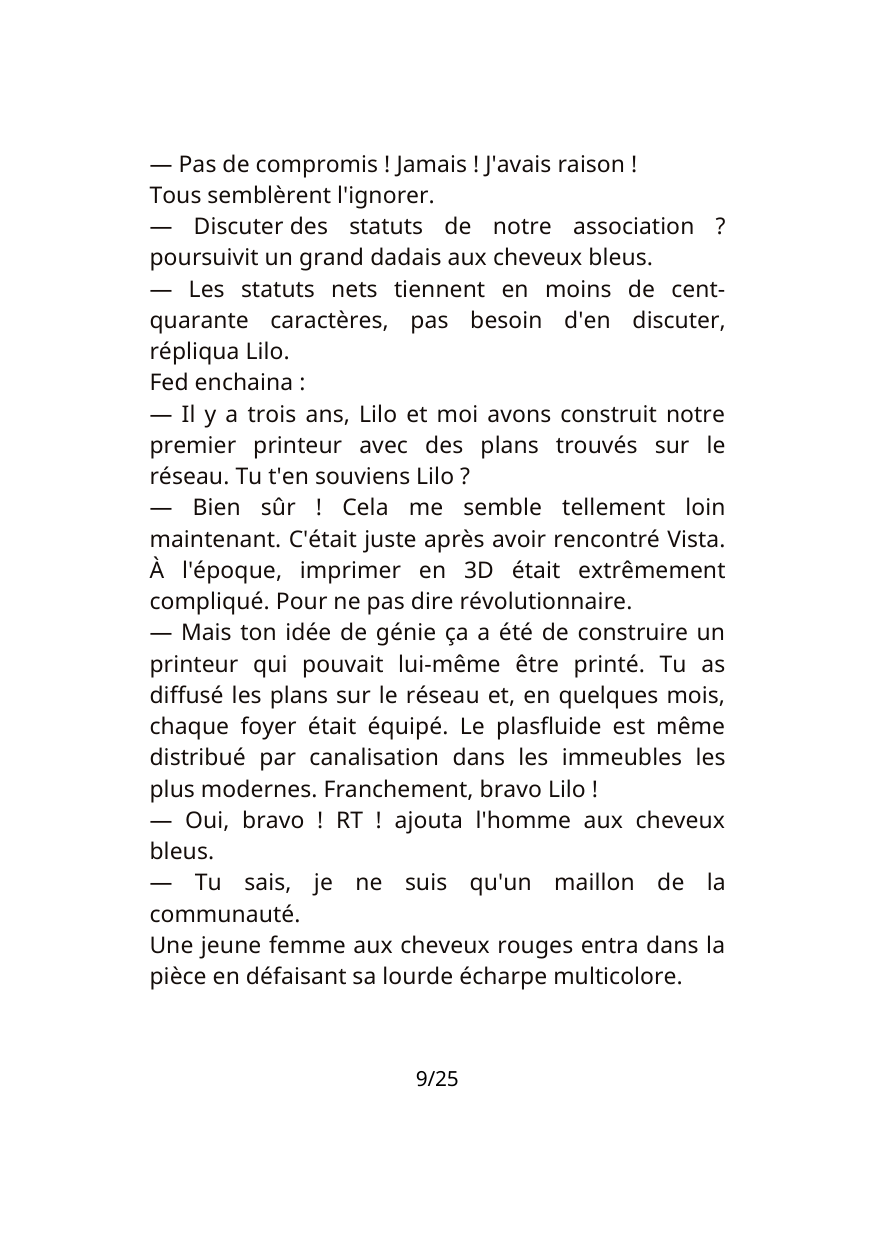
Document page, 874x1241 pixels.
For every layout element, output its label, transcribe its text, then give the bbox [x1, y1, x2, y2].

text — Les statuts nets tiennent en moins de cent-quarante caractères, pas besoin d'en discuter, répliqua Lilo. [149, 273, 726, 366]
text — Discuter des statuts de notre association ? poursuivit un grand dadais aux cheveux bleus. [149, 210, 726, 273]
text Tous semblèrent l'ignorer. [149, 179, 726, 210]
text Fed enchaina : [149, 366, 726, 398]
text — Oui, bravo ! RT ! ajouta l'homme aux cheveux bleus. [149, 804, 726, 866]
text — Mais ton idée de génie ça a été de construire un printeur qui pouvait lui-même être printé. Tu as diffusé les plans sur le réseau et, en quelques mois, chaque foyer était équipé. Le plasfluide est même distribué par canalisation dans les immeubles les plus modernes. Franchement, bravo Lilo ! [149, 616, 726, 804]
text — Il y a trois ans, Lilo et moi avons construit notre premier printeur avec des plans trouvés sur le réseau. Tu t'en souviens Lilo ? [149, 398, 726, 491]
text Une jeune femme aux cheveux rouges entra dans la pièce en défaisant sa lourde écharpe multicolore. [149, 929, 726, 991]
text — Bien sûr ! Cela me semble tellement loin maintenant. C'était juste après avoir rencontré Vista. À l'époque, imprimer en 3D était extrêmement compliqué. Pour ne pas dire révolutionnaire. [149, 491, 726, 616]
text — Pas de compromis ! Jamais ! J'avais raison ! [149, 148, 726, 179]
text — Tu sais, je ne suis qu'un maillon de la communauté. [149, 866, 726, 929]
